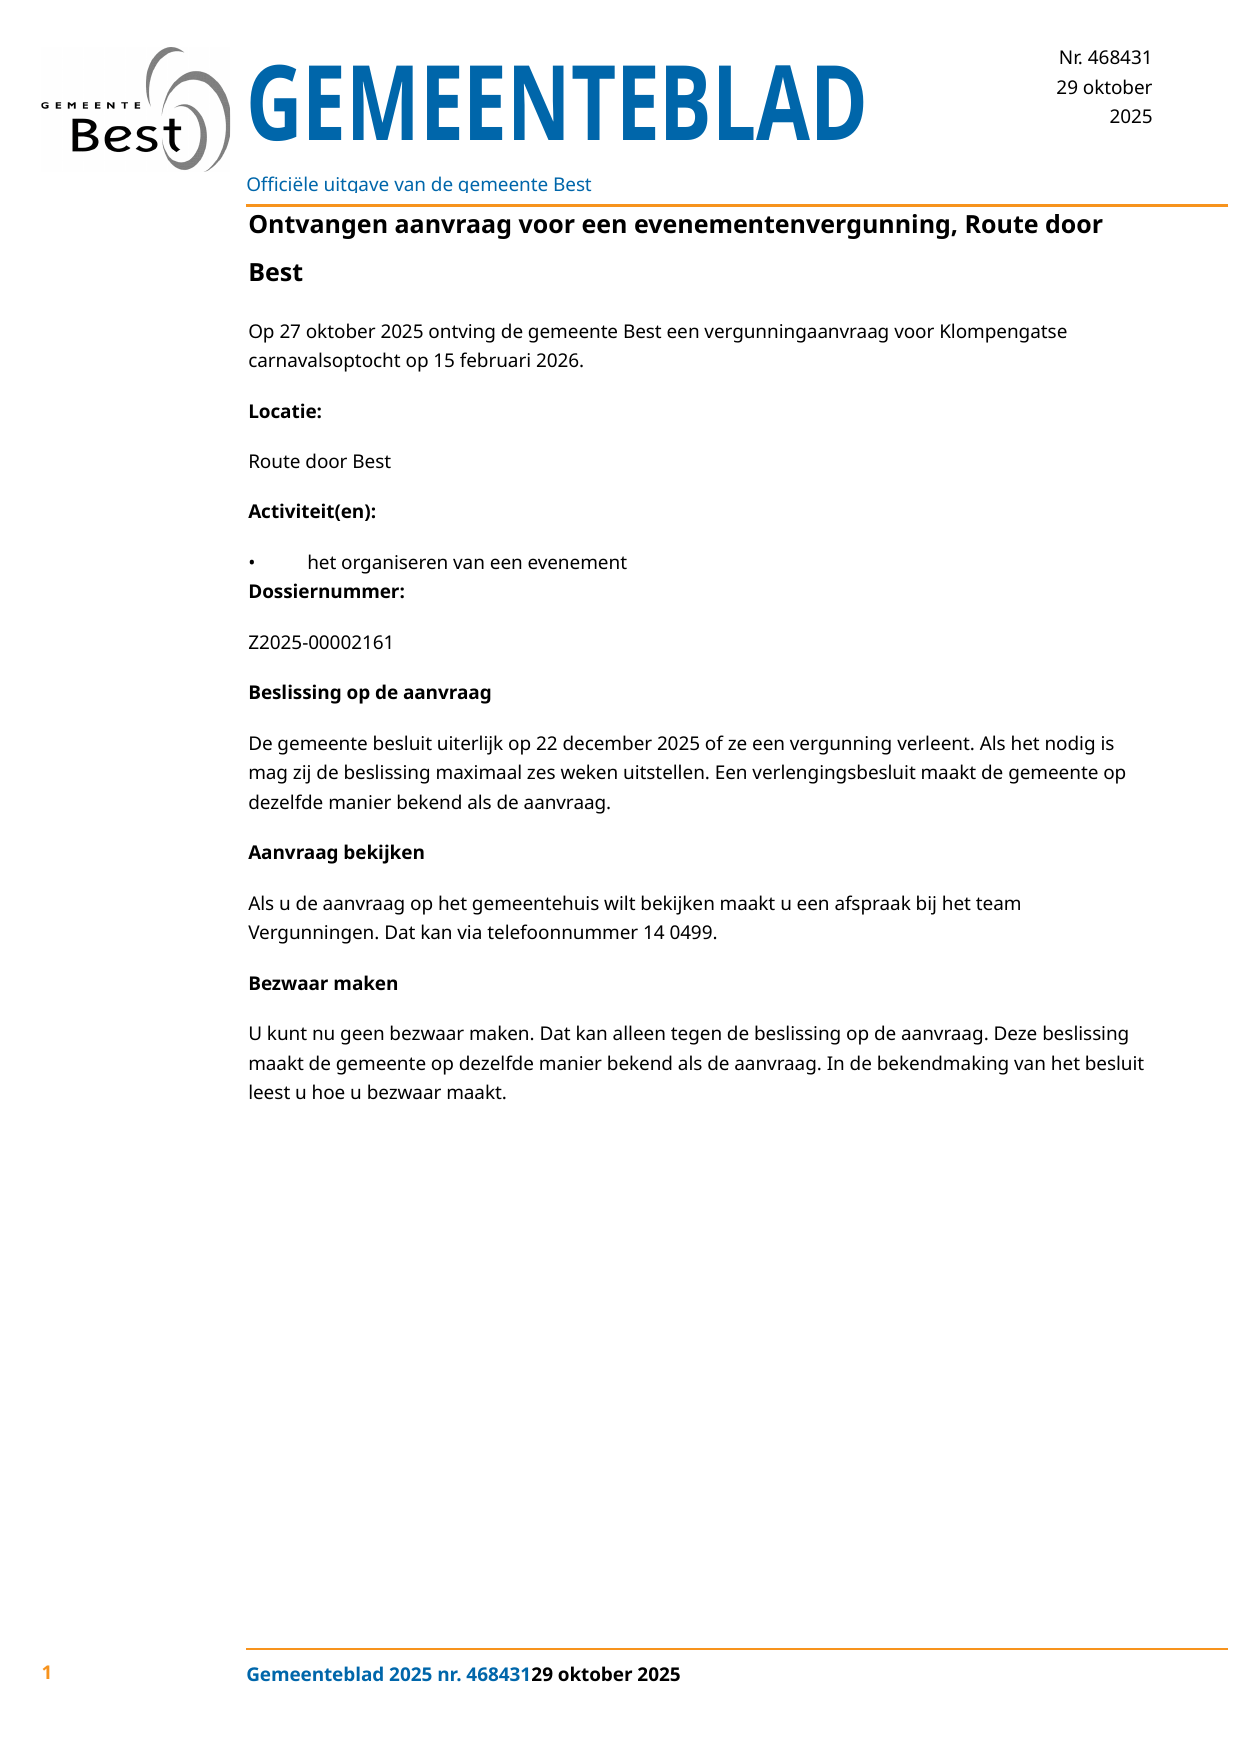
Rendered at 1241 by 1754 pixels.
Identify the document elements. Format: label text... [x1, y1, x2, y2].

text Locatie: [248, 398, 1152, 424]
text De gemeente besluit uiterlijk op 22 december 2025 of ze een vergunning verleent. Als het nodig is mag zij de beslissing maximaal zes weken uitstellen. Een verlengingsbesluit maakt de gemeente op dezelfde manier bekend als de aanvraag. [248, 730, 1152, 815]
text Bezwaar maken [248, 970, 1152, 996]
picture [41, 47, 231, 172]
text Als u de aanvraag op het gemeentehuis wilt bekijken maakt u een afspraak bij het team Vergunningen. Dat kan via telefoonnummer 14 0499. [248, 890, 1152, 945]
text Route door Best [248, 448, 1152, 474]
text Dossiernummer: [248, 579, 1152, 604]
text Op 27 oktober 2025 ontving de gemeente Best een vergunningaanvraag voor Klompengatse carnavalsoptocht op 15 februari 2026. [248, 318, 1152, 373]
list het organiseren van een evenement [248, 549, 1152, 575]
text Aanvraag bekijken [248, 839, 1152, 865]
text Z2025-00002161 [248, 629, 1152, 655]
text Beslissing op de aanvraag [248, 679, 1152, 705]
text Activiteit(en): [248, 499, 1152, 524]
text U kunt nu geen bezwaar maken. Dat kan alleen tegen de beslissing op de aanvraag. Deze beslissing maakt de gemeente op dezelfde manier bekend als de aanvraag. In de bekendmaking van het besluit leest u hoe u bezwaar maakt. [248, 1020, 1152, 1105]
text Ontvangen aanvraag voor een evenementenvergunning, Route door Best [248, 207, 1152, 288]
